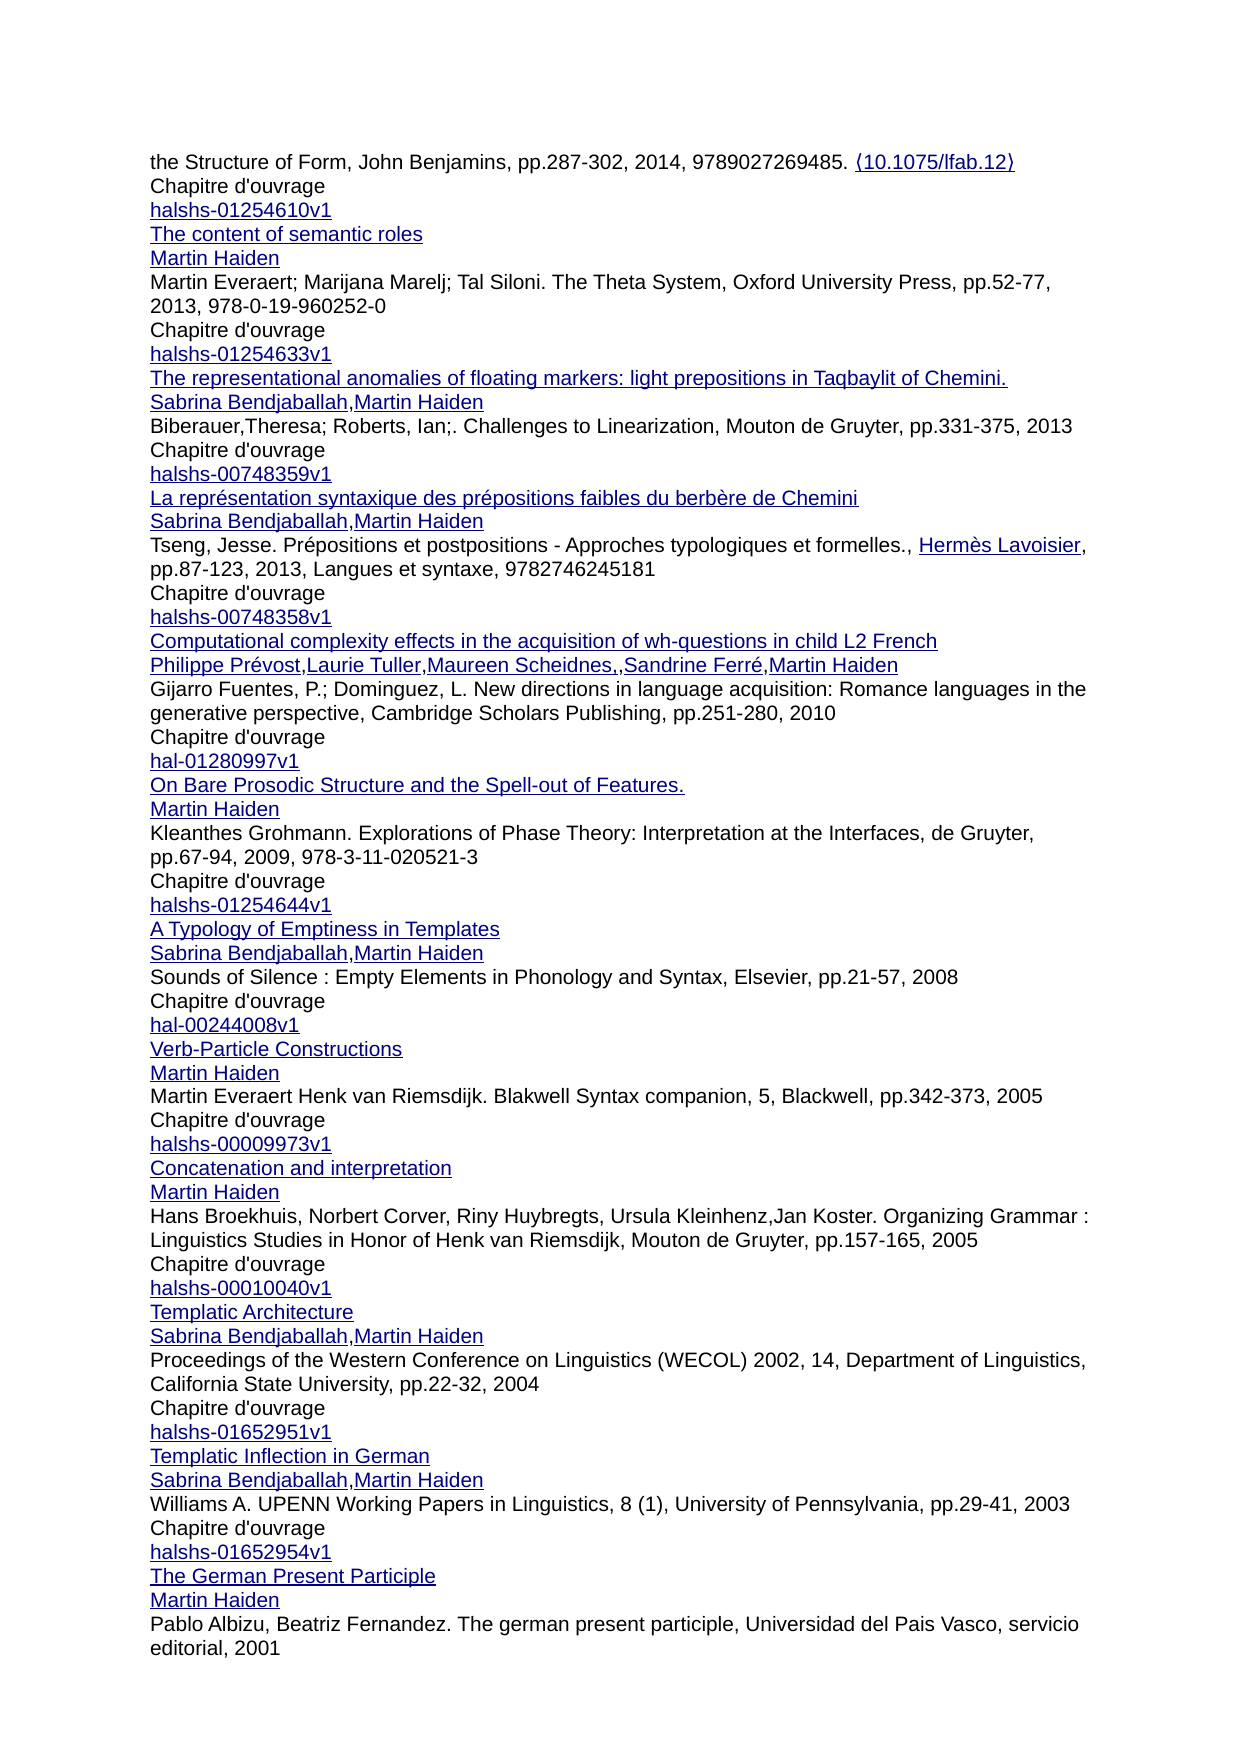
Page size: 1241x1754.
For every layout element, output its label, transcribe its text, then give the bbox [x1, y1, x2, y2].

table_cell Verb-Particle Constructions Martin Haiden Martin Everaert Henk van Riemsdijk. Blakwell Syntax companion, 5, Blackwell, pp.342-373, 2005 Chapitre d'ouvrage halshs-00009973v1 [150, 1036, 1090, 1156]
table_cell Computational complexity effects in the acquisition of wh-questions in child L2 French Philippe Prévost,Laurie Tuller,Maureen Scheidnes,,Sandrine Ferré,Martin Haiden Gijarro Fuentes, P.; Dominguez, L. New directions in language acquisition: Romance languages in the generative perspective, Cambridge Scholars Publishing, pp.251-280, 2010 Chapitre d'ouvrage hal-01280997v1 [150, 629, 1090, 773]
table_cell Concatenation and interpretation Martin Haiden Hans Broekhuis, Norbert Corver, Riny Huybregts, Ursula Kleinhenz,Jan Koster. Organizing Grammar : Linguistics Studies in Honor of Henk van Riemsdijk, Mouton de Gruyter, pp.157-165, 2005 Chapitre d'ouvrage halshs-00010040v1 [150, 1156, 1090, 1300]
table_cell On Bare Prosodic Structure and the Spell-out of Features. Martin Haiden Kleanthes Grohmann. Explorations of Phase Theory: Interpretation at the Interfaces, de Gruyter, pp.67-94, 2009, 978-3-11-020521-3 Chapitre d'ouvrage halshs-01254644v1 [150, 773, 1090, 917]
table_cell the Structure of Form, John Benjamins, pp.287-302, 2014, 9789027269485. ⟨10.1075/lfab.12⟩ Chapitre d'ouvrage halshs-01254610v1 [150, 150, 1090, 222]
table_cell The content of semantic roles Martin Haiden Martin Everaert; Marijana Marelj; Tal Siloni. The Theta System, Oxford University Press, pp.52-77, 2013, 978-0-19-960252-0 Chapitre d'ouvrage halshs-01254633v1 [150, 222, 1090, 366]
table_cell La représentation syntaxique des prépositions faibles du berbère de Chemini Sabrina Bendjaballah,Martin Haiden Tseng, Jesse. Prépositions et postpositions - Approches typologiques et formelles., Hermès Lavoisier, pp.87-123, 2013, Langues et syntaxe, 9782746245181 Chapitre d'ouvrage halshs-00748358v1 [150, 485, 1090, 629]
table_cell Templatic Inflection in German Sabrina Bendjaballah,Martin Haiden Williams A. UPENN Working Papers in Linguistics, 8 (1), University of Pennsylvania, pp.29-41, 2003 Chapitre d'ouvrage halshs-01652954v1 [150, 1444, 1090, 1563]
table_cell The German Present Participle Martin Haiden Pablo Albizu, Beatriz Fernandez. The german present participle, Universidad del Pais Vasco, servicio editorial, 2001 [150, 1564, 1090, 1659]
table_cell A Typology of Emptiness in Templates Sabrina Bendjaballah,Martin Haiden Sounds of Silence : Empty Elements in Phonology and Syntax, Elsevier, pp.21-57, 2008 Chapitre d'ouvrage hal-00244008v1 [150, 917, 1090, 1036]
table_cell Templatic Architecture Sabrina Bendjaballah,Martin Haiden Proceedings of the Western Conference on Linguistics (WECOL) 2002, 14, Department of Linguistics, California State University, pp.22-32, 2004 Chapitre d'ouvrage halshs-01652951v1 [150, 1300, 1090, 1444]
table_cell The representational anomalies of floating markers: light prepositions in Taqbaylit of Chemini. Sabrina Bendjaballah,Martin Haiden Biberauer,Theresa; Roberts, Ian;. Challenges to Linearization, Mouton de Gruyter, pp.331-375, 2013 Chapitre d'ouvrage halshs-00748359v1 [150, 366, 1090, 485]
